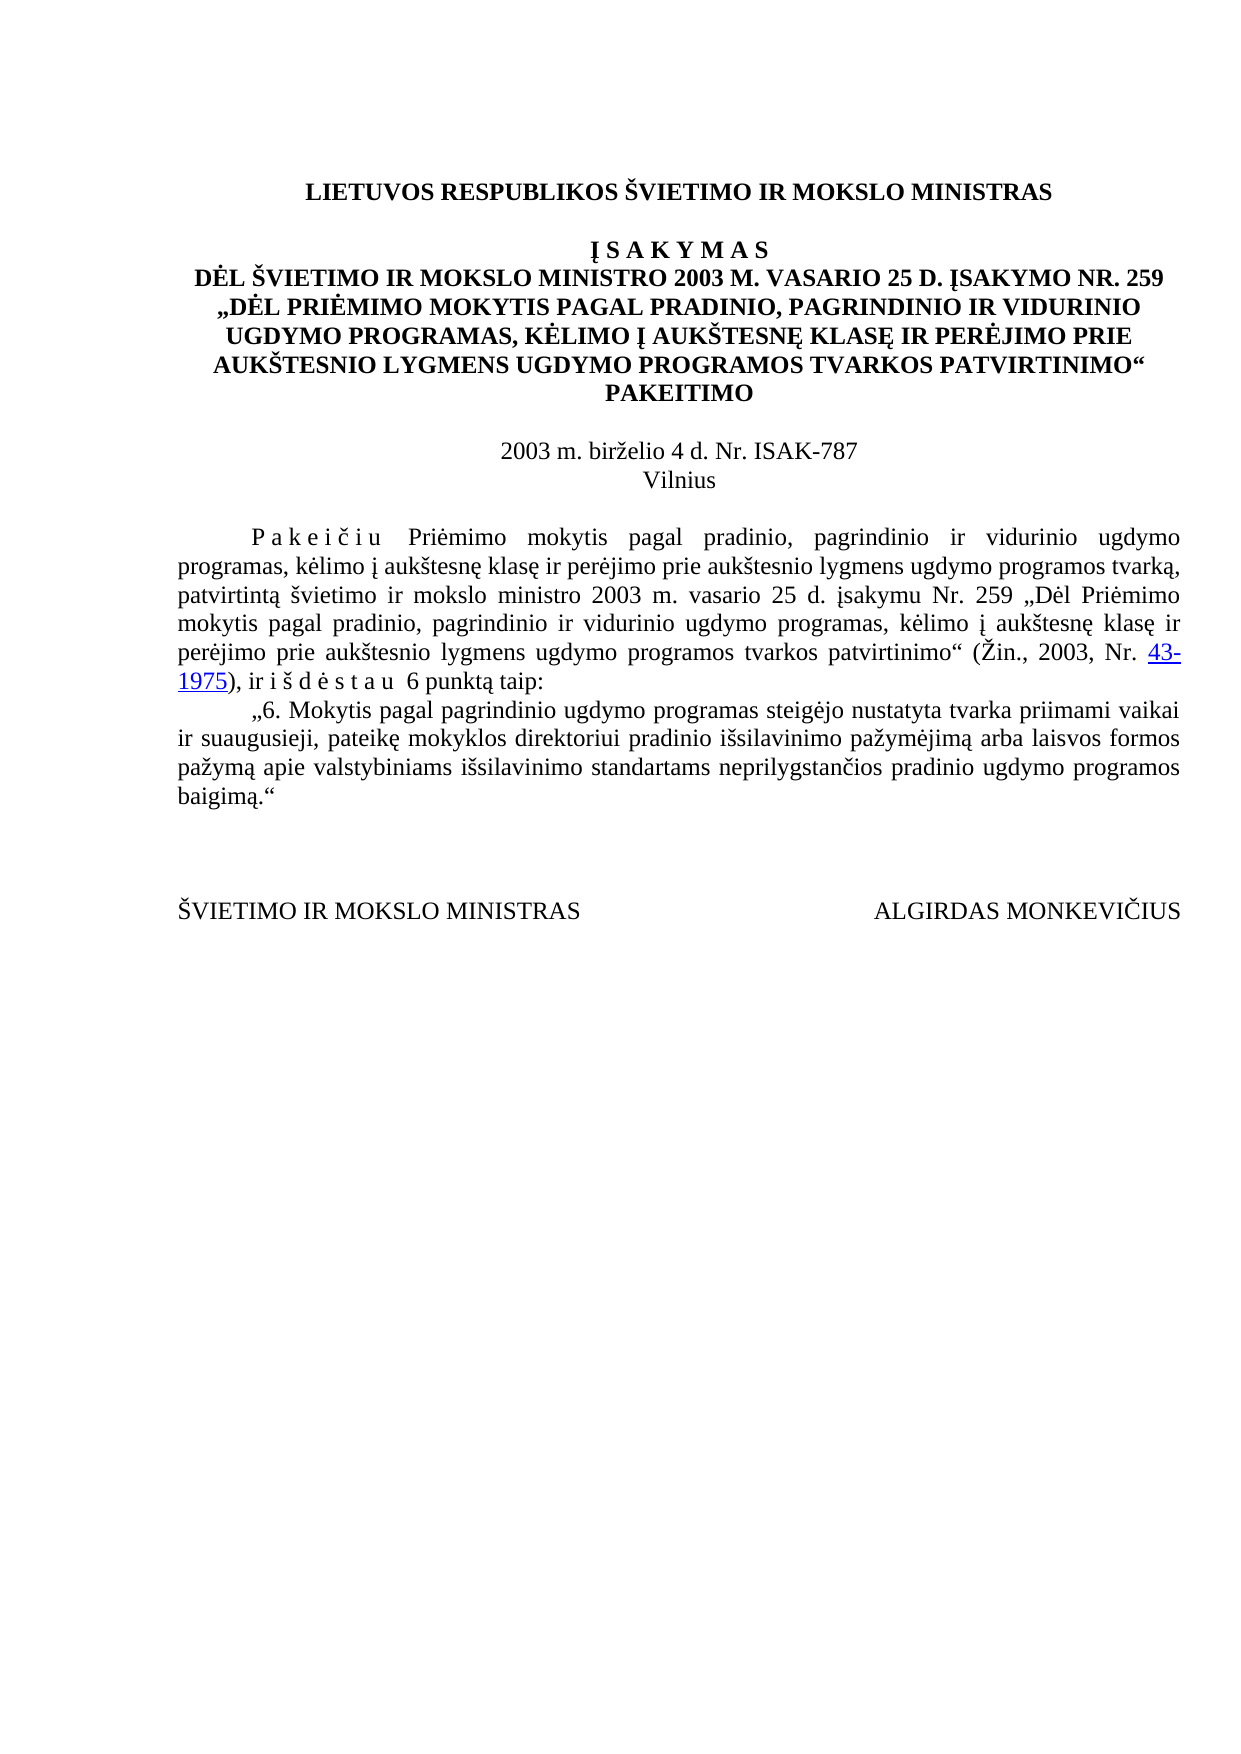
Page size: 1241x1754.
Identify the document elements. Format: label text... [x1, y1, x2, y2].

text 2003 m. birželio 4 d. Nr. ISAK-787 [177, 436, 1181, 465]
text Į S A K Y M A S [177, 235, 1181, 263]
text DĖL ŠVIETIMO IR MOKSLO MINISTRO 2003 M. VASARIO 25 D. ĮSAKYMO NR. 259 „DĖL PRIĖMIMO MOKYTIS PAGAL PRADINIO, PAGRINDINIO IR VIDURINIO UGDYMO PROGRAMAS, KĖLIMO Į AUKŠTESNĘ KLASĘ IR PERĖJIMO PRIE AUKŠTESNIO LYGMENS UGDYMO PROGRAMOS TVARKOS PATVIRTINIMO“ PAKEITIMO [177, 263, 1181, 407]
text ŠVIETIMO IR MOKSLO MINISTRAS ALGIRDAS MONKEVIČIUS [177, 896, 1181, 925]
text Pakeičiu Priėmimo mokytis pagal pradinio, pagrindinio ir vidurinio ugdymo programas, kėlimo į aukštesnę klasę ir perėjimo prie aukštesnio lygmens ugdymo programos tvarką, patvirtintą švietimo ir mokslo ministro 2003 m. vasario 25 d. įsakymu Nr. 259 „Dėl Priėmimo mokytis pagal pradinio, pagrindinio ir vidurinio ugdymo programas, kėlimo į aukštesnę klasę ir perėjimo prie aukštesnio lygmens ugdymo programos tvarkos patvirtinimo“ (Žin., 2003, Nr. 43-1975), ir išdėstau 6 punktą taip: [177, 522, 1181, 695]
text „6. Mokytis pagal pagrindinio ugdymo programas steigėjo nustatyta tvarka priimami vaikai ir suaugusieji, pateikę mokyklos direktoriui pradinio išsilavinimo pažymėjimą arba laisvos formos pažymą apie valstybiniams išsilavinimo standartams neprilygstančios pradinio ugdymo programos baigimą.“ [177, 695, 1181, 810]
text Vilnius [177, 465, 1181, 493]
text LIETUVOS RESPUBLIKOS ŠVIETIMO IR MOKSLO MINISTRAS [177, 177, 1181, 206]
